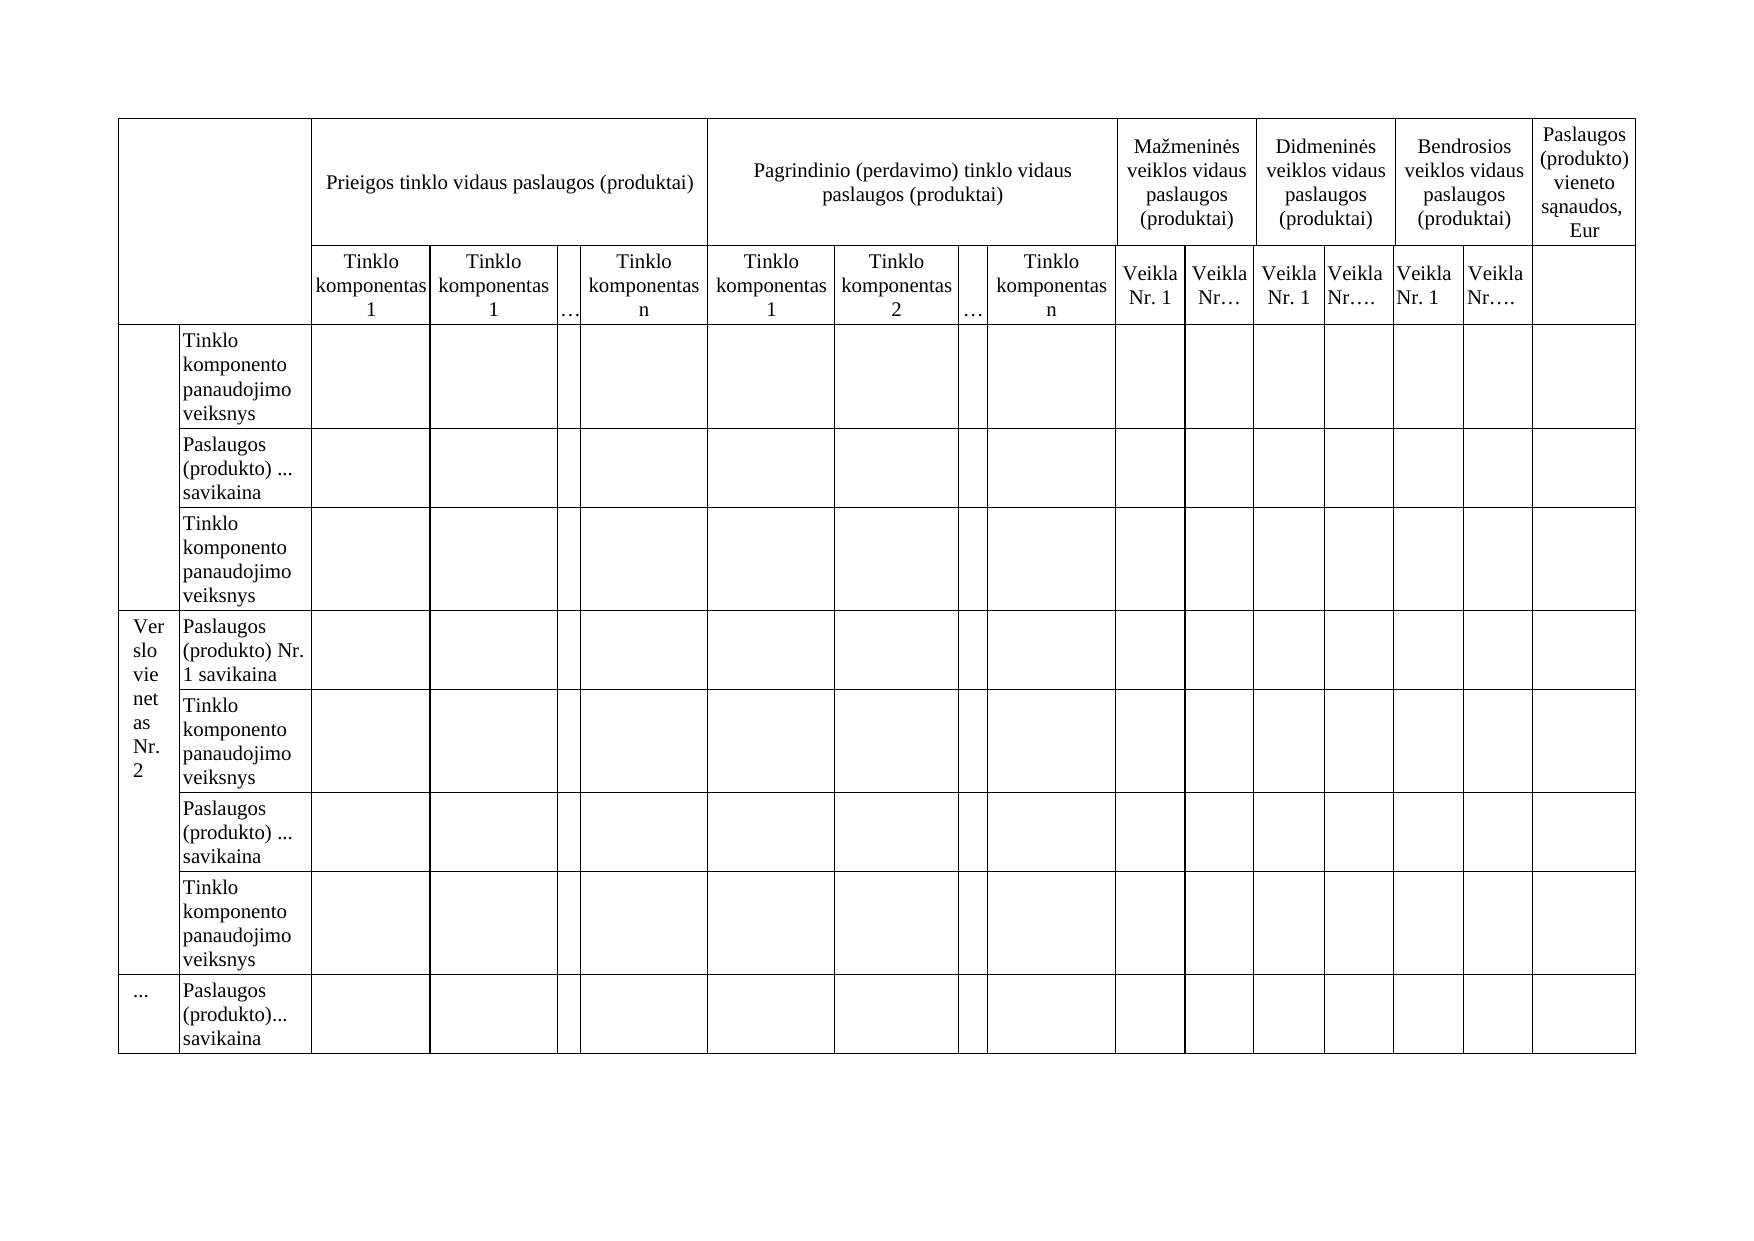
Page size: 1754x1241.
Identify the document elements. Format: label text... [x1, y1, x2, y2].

table_cell Veikla Nr. 1 [1116, 246, 1184, 324]
table_cell [959, 611, 987, 689]
table_cell Tinklo komponentas 2 [835, 246, 958, 324]
table_cell [1186, 508, 1253, 610]
table_cell [558, 325, 580, 427]
table_cell [1116, 508, 1184, 610]
table_cell [431, 508, 557, 610]
table_cell [835, 611, 958, 689]
table_cell Tinklo komponento panaudojimo veiksnys [180, 690, 311, 792]
table_header Mažmeninės veiklos vidaus paslaugos (produktai) [1118, 119, 1256, 245]
table_cell [1533, 508, 1635, 610]
table_cell … [959, 246, 987, 324]
table_cell [835, 325, 958, 427]
table_cell [708, 429, 834, 507]
table_cell [1116, 611, 1184, 689]
table_cell [1394, 872, 1463, 974]
table_cell [312, 872, 429, 974]
table_cell [1186, 975, 1253, 1053]
table_cell [1325, 429, 1393, 507]
table_cell [835, 975, 958, 1053]
table_cell [312, 611, 429, 689]
table_cell [959, 975, 987, 1053]
table_cell [312, 508, 429, 610]
table_cell [1254, 325, 1324, 427]
table_cell [1533, 325, 1635, 427]
table_cell [1464, 611, 1532, 689]
table_cell [1325, 793, 1393, 871]
table_cell [959, 325, 987, 427]
table_cell Paslaugos (produkto) ... savikaina [180, 429, 311, 507]
table_cell [959, 793, 987, 871]
table_cell [581, 872, 707, 974]
table_cell ... [119, 975, 179, 1053]
table_cell [1464, 975, 1532, 1053]
table_cell [708, 793, 834, 871]
table_cell [558, 611, 580, 689]
table_cell [558, 508, 580, 610]
table_cell [1325, 611, 1393, 689]
table_cell [312, 793, 429, 871]
table_cell [1394, 975, 1463, 1053]
table_cell [708, 872, 834, 974]
table_cell [312, 429, 429, 507]
table_cell [119, 325, 179, 610]
table_cell Paslaugos (produkto) ... savikaina [180, 793, 311, 871]
table_cell [312, 690, 429, 792]
table_cell [1464, 325, 1532, 427]
table_cell [1254, 872, 1324, 974]
table_cell [581, 325, 707, 427]
table_cell [558, 793, 580, 871]
table_cell Veikla Nr…. [1325, 246, 1393, 324]
table_cell [1325, 690, 1393, 792]
table_cell [1394, 793, 1463, 871]
table_header Prieigos tinklo vidaus paslaugos (produktai) [312, 119, 707, 245]
table_cell [431, 793, 557, 871]
table_cell [431, 690, 557, 792]
table_cell [988, 872, 1115, 974]
table_cell [1186, 429, 1253, 507]
table_cell Paslaugos (produkto)... savikaina [180, 975, 311, 1053]
table_cell [959, 508, 987, 610]
table_cell [1254, 690, 1324, 792]
table_cell [558, 975, 580, 1053]
table_cell [1464, 508, 1532, 610]
table_cell [988, 975, 1115, 1053]
table_cell [581, 975, 707, 1053]
table_header Bendrosios veiklos vidaus paslaugos (produktai) [1396, 119, 1532, 245]
table_cell [1464, 872, 1532, 974]
table_cell [1394, 325, 1463, 427]
table_cell [1116, 975, 1184, 1053]
table_cell [1254, 508, 1324, 610]
table_cell [988, 429, 1115, 507]
table_cell [959, 429, 987, 507]
table_cell [1186, 611, 1253, 689]
table_cell [1325, 975, 1393, 1053]
table_cell Tinklo komponentas n [988, 246, 1115, 324]
table_cell [1186, 325, 1253, 427]
table_cell … [558, 246, 580, 324]
table_cell [1116, 872, 1184, 974]
table_cell [1325, 325, 1393, 427]
table_cell [835, 690, 958, 792]
table_cell [1186, 793, 1253, 871]
table_header [119, 119, 311, 324]
table_cell Paslaugos (produkto) Nr. 1 savikaina [180, 611, 311, 689]
table_cell [708, 975, 834, 1053]
table_cell [1464, 429, 1532, 507]
table_cell [988, 690, 1115, 792]
table_cell Tinklo komponentas n [581, 246, 707, 324]
table_cell [708, 508, 834, 610]
table_cell Veikla Nr…. [1464, 246, 1532, 324]
table_cell [959, 690, 987, 792]
table_cell [988, 611, 1115, 689]
table_cell [988, 793, 1115, 871]
table_cell [988, 325, 1115, 427]
table_cell [1394, 690, 1463, 792]
table_cell [708, 611, 834, 689]
table_cell [1533, 429, 1635, 507]
table_cell [431, 872, 557, 974]
table_cell Tinklo komponento panaudojimo veiksnys [180, 325, 311, 427]
table_cell [1394, 429, 1463, 507]
table_cell [1325, 508, 1393, 610]
table_cell [1464, 793, 1532, 871]
table_header Pagrindinio (perdavimo) tinklo vidaus paslaugos (produktai) [708, 119, 1117, 245]
table_cell [835, 872, 958, 974]
table_cell [708, 325, 834, 427]
table_cell [1254, 429, 1324, 507]
table_cell [1254, 793, 1324, 871]
table_cell Veikla Nr. 1 [1254, 246, 1324, 324]
table_cell [581, 508, 707, 610]
table_cell [1533, 246, 1635, 324]
table_cell Tinklo komponentas 1 [431, 246, 557, 324]
table_cell [581, 429, 707, 507]
table_cell [1533, 611, 1635, 689]
table_cell Tinklo komponento panaudojimo veiksnys [180, 872, 311, 974]
table_cell [1394, 508, 1463, 610]
table_cell [581, 793, 707, 871]
table_cell [1186, 690, 1253, 792]
table_header Paslaugos (produkto) vieneto sąnaudos, Eur [1533, 119, 1635, 245]
table_cell [1186, 872, 1253, 974]
table_cell [1116, 690, 1184, 792]
table_cell [1116, 325, 1184, 427]
table_cell [835, 429, 958, 507]
table_cell [431, 429, 557, 507]
table_cell [1254, 611, 1324, 689]
table_cell [708, 690, 834, 792]
table_cell Verslo vienetas Nr. 2 [119, 611, 179, 974]
table_cell [1254, 975, 1324, 1053]
table_cell [959, 872, 987, 974]
table_cell [1464, 690, 1532, 792]
table_cell [988, 508, 1115, 610]
table_cell [1533, 690, 1635, 792]
table_cell [581, 611, 707, 689]
table_cell Veikla Nr… [1186, 246, 1253, 324]
table_cell [1533, 793, 1635, 871]
table_cell [835, 508, 958, 610]
table_cell [581, 690, 707, 792]
table_cell [312, 325, 429, 427]
table_cell [1116, 793, 1184, 871]
table_cell Tinklo komponentas 1 [312, 246, 429, 324]
table_cell [312, 975, 429, 1053]
table_cell [558, 429, 580, 507]
table_cell [1116, 429, 1184, 507]
table_cell [1533, 975, 1635, 1053]
table_cell [431, 325, 557, 427]
table_cell [1533, 872, 1635, 974]
table_cell Veikla Nr. 1 [1394, 246, 1463, 324]
table_cell [835, 793, 958, 871]
table_cell [558, 872, 580, 974]
table_cell [1325, 872, 1393, 974]
table_cell Tinklo komponento panaudojimo veiksnys [180, 508, 311, 610]
table_header Didmeninės veiklos vidaus paslaugos (produktai) [1257, 119, 1395, 245]
table_cell [431, 975, 557, 1053]
table_cell Tinklo komponentas 1 [708, 246, 834, 324]
table_cell [558, 690, 580, 792]
table_cell [431, 611, 557, 689]
table_cell [1394, 611, 1463, 689]
